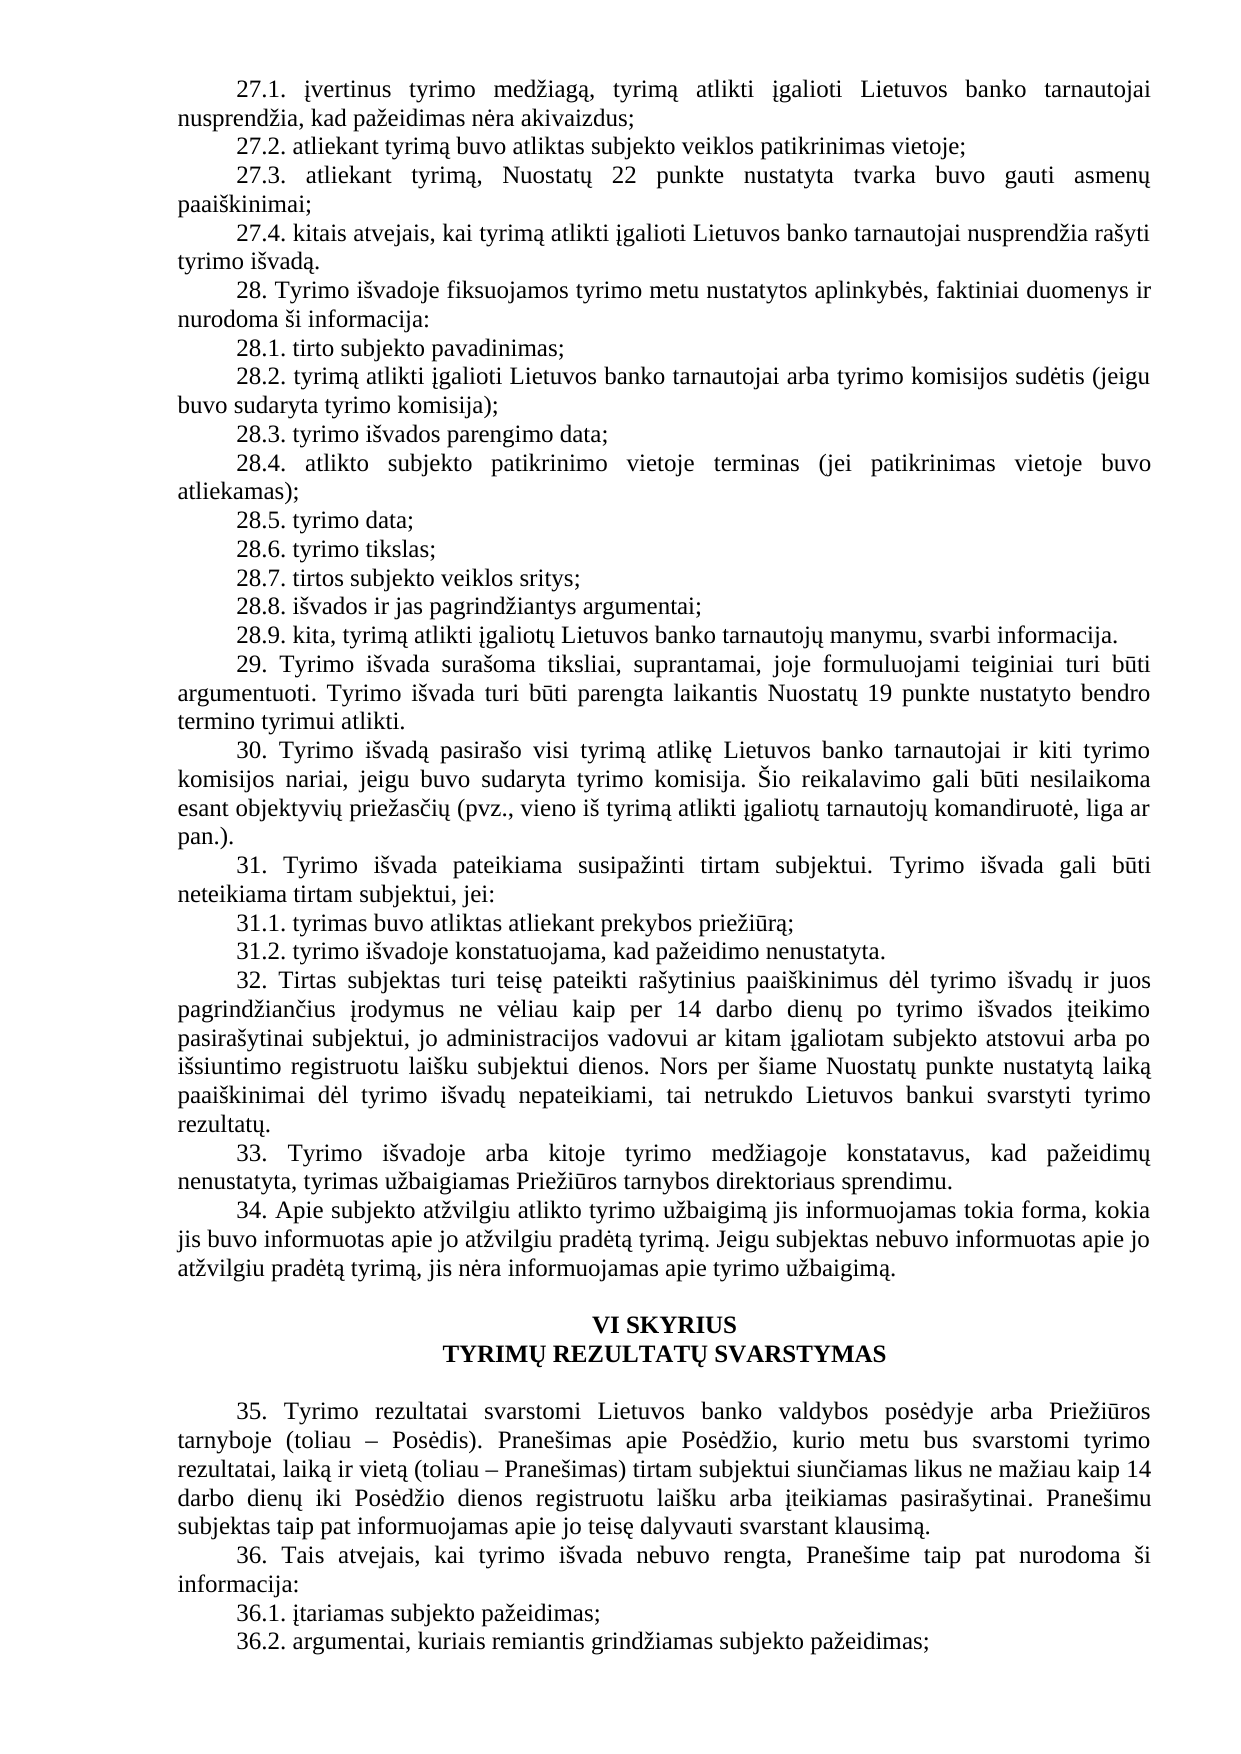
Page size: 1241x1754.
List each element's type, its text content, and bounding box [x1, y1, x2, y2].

text 28.4. atlikto subjekto patikrinimo vietoje terminas (jei patikrinimas vietoje buvo atliekamas); [177, 448, 1152, 505]
text 34. Apie subjekto atžvilgiu atlikto tyrimo užbaigimą jis informuojamas tokia forma, kokia jis buvo informuotas apie jo atžvilgiu pradėtą tyrimą. Jeigu subjektas nebuvo informuotas apie jo atžvilgiu pradėtą tyrimą, jis nėra informuojamas apie tyrimo užbaigimą. [177, 1195, 1152, 1281]
text 28.2. tyrimą atlikti įgalioti Lietuvos banko tarnautojai arba tyrimo komisijos sudėtis (jeigu buvo sudaryta tyrimo komisija); [177, 361, 1152, 419]
text 27.4. kitais atvejais, kai tyrimą atlikti įgalioti Lietuvos banko tarnautojai nusprendžia rašyti tyrimo išvadą. [177, 218, 1152, 275]
text 28.7. tirtos subjekto veiklos sritys; [177, 563, 1152, 591]
text 36.2. argumentai, kuriais remiantis grindžiamas subjekto pažeidimas; [177, 1626, 1152, 1655]
text tyrimų rezultatų SVARSTYMAS [177, 1339, 1152, 1368]
text 32. Tirtas subjektas turi teisę pateikti rašytinius paaiškinimus dėl tyrimo išvadų ir juos pagrindžiančius įrodymus ne vėliau kaip per 14 darbo dienų po tyrimo išvados įteikimo pasirašytinai subjektui, jo administracijos vadovui ar kitam įgaliotam subjekto atstovui arba po išsiuntimo registruotu laišku subjektui dienos. Nors per šiame Nuostatų punkte nustatytą laiką paaiškinimai dėl tyrimo išvadų nepateikiami, tai netrukdo Lietuvos bankui svarstyti tyrimo rezultatų. [177, 965, 1152, 1138]
text 33. Tyrimo išvadoje arba kitoje tyrimo medžiagoje konstatavus, kad pažeidimų nenustatyta, tyrimas užbaigiamas Priežiūros tarnybos direktoriaus sprendimu. [177, 1138, 1152, 1195]
text 27.1. įvertinus tyrimo medžiagą, tyrimą atlikti įgalioti Lietuvos banko tarnautojai nusprendžia, kad pažeidimas nėra akivaizdus; [177, 74, 1152, 131]
text 27.3. atliekant tyrimą, Nuostatų 22 punkte nustatyta tvarka buvo gauti asmenų paaiškinimai; [177, 160, 1152, 218]
text 28.8. išvados ir jas pagrindžiantys argumentai; [177, 591, 1152, 620]
text 28.1. tirto subjekto pavadinimas; [177, 333, 1152, 361]
text 31.2. tyrimo išvadoje konstatuojama, kad pažeidimo nenustatyta. [177, 936, 1152, 965]
text 28.6. tyrimo tikslas; [177, 534, 1152, 563]
text 35. Tyrimo rezultatai svarstomi Lietuvos banko valdybos posėdyje arba Priežiūros tarnyboje (toliau – Posėdis). Pranešimas apie Posėdžio, kurio metu bus svarstomi tyrimo rezultatai, laiką ir vietą (toliau – Pranešimas) tirtam subjektui siunčiamas likus ne mažiau kaip 14 darbo dienų iki Posėdžio dienos registruotu laišku arba įteikiamas pasirašytinai. Pranešimu subjektas taip pat informuojamas apie jo teisę dalyvauti svarstant klausimą. [177, 1396, 1152, 1540]
text 31.1. tyrimas buvo atliktas atliekant prekybos priežiūrą; [177, 908, 1152, 936]
text VI skyrius [177, 1310, 1152, 1339]
text 29. Tyrimo išvada surašoma tiksliai, suprantamai, joje formuluojami teiginiai turi būti argumentuoti. Tyrimo išvada turi būti parengta laikantis Nuostatų 19 punkte nustatyto bendro termino tyrimui atlikti. [177, 649, 1152, 735]
text 30. Tyrimo išvadą pasirašo visi tyrimą atlikę Lietuvos banko tarnautojai ir kiti tyrimo komisijos nariai, jeigu buvo sudaryta tyrimo komisija. Šio reikalavimo gali būti nesilaikoma esant objektyvių priežasčių (pvz., vieno iš tyrimą atlikti įgaliotų tarnautojų komandiruotė, liga ar pan.). [177, 735, 1152, 850]
text 28.5. tyrimo data; [177, 505, 1152, 534]
text 27.2. atliekant tyrimą buvo atliktas subjekto veiklos patikrinimas vietoje; [177, 131, 1152, 160]
text 28. Tyrimo išvadoje fiksuojamos tyrimo metu nustatytos aplinkybės, faktiniai duomenys ir nurodoma ši informacija: [177, 275, 1152, 333]
text 28.3. tyrimo išvados parengimo data; [177, 419, 1152, 448]
text 31. Tyrimo išvada pateikiama susipažinti tirtam subjektui. Tyrimo išvada gali būti neteikiama tirtam subjektui, jei: [177, 850, 1152, 908]
text 28.9. kita, tyrimą atlikti įgaliotų Lietuvos banko tarnautojų manymu, svarbi informacija. [177, 620, 1152, 649]
text 36. Tais atvejais, kai tyrimo išvada nebuvo rengta, Pranešime taip pat nurodoma ši informacija: [177, 1540, 1152, 1598]
text 36.1. įtariamas subjekto pažeidimas; [177, 1598, 1152, 1626]
